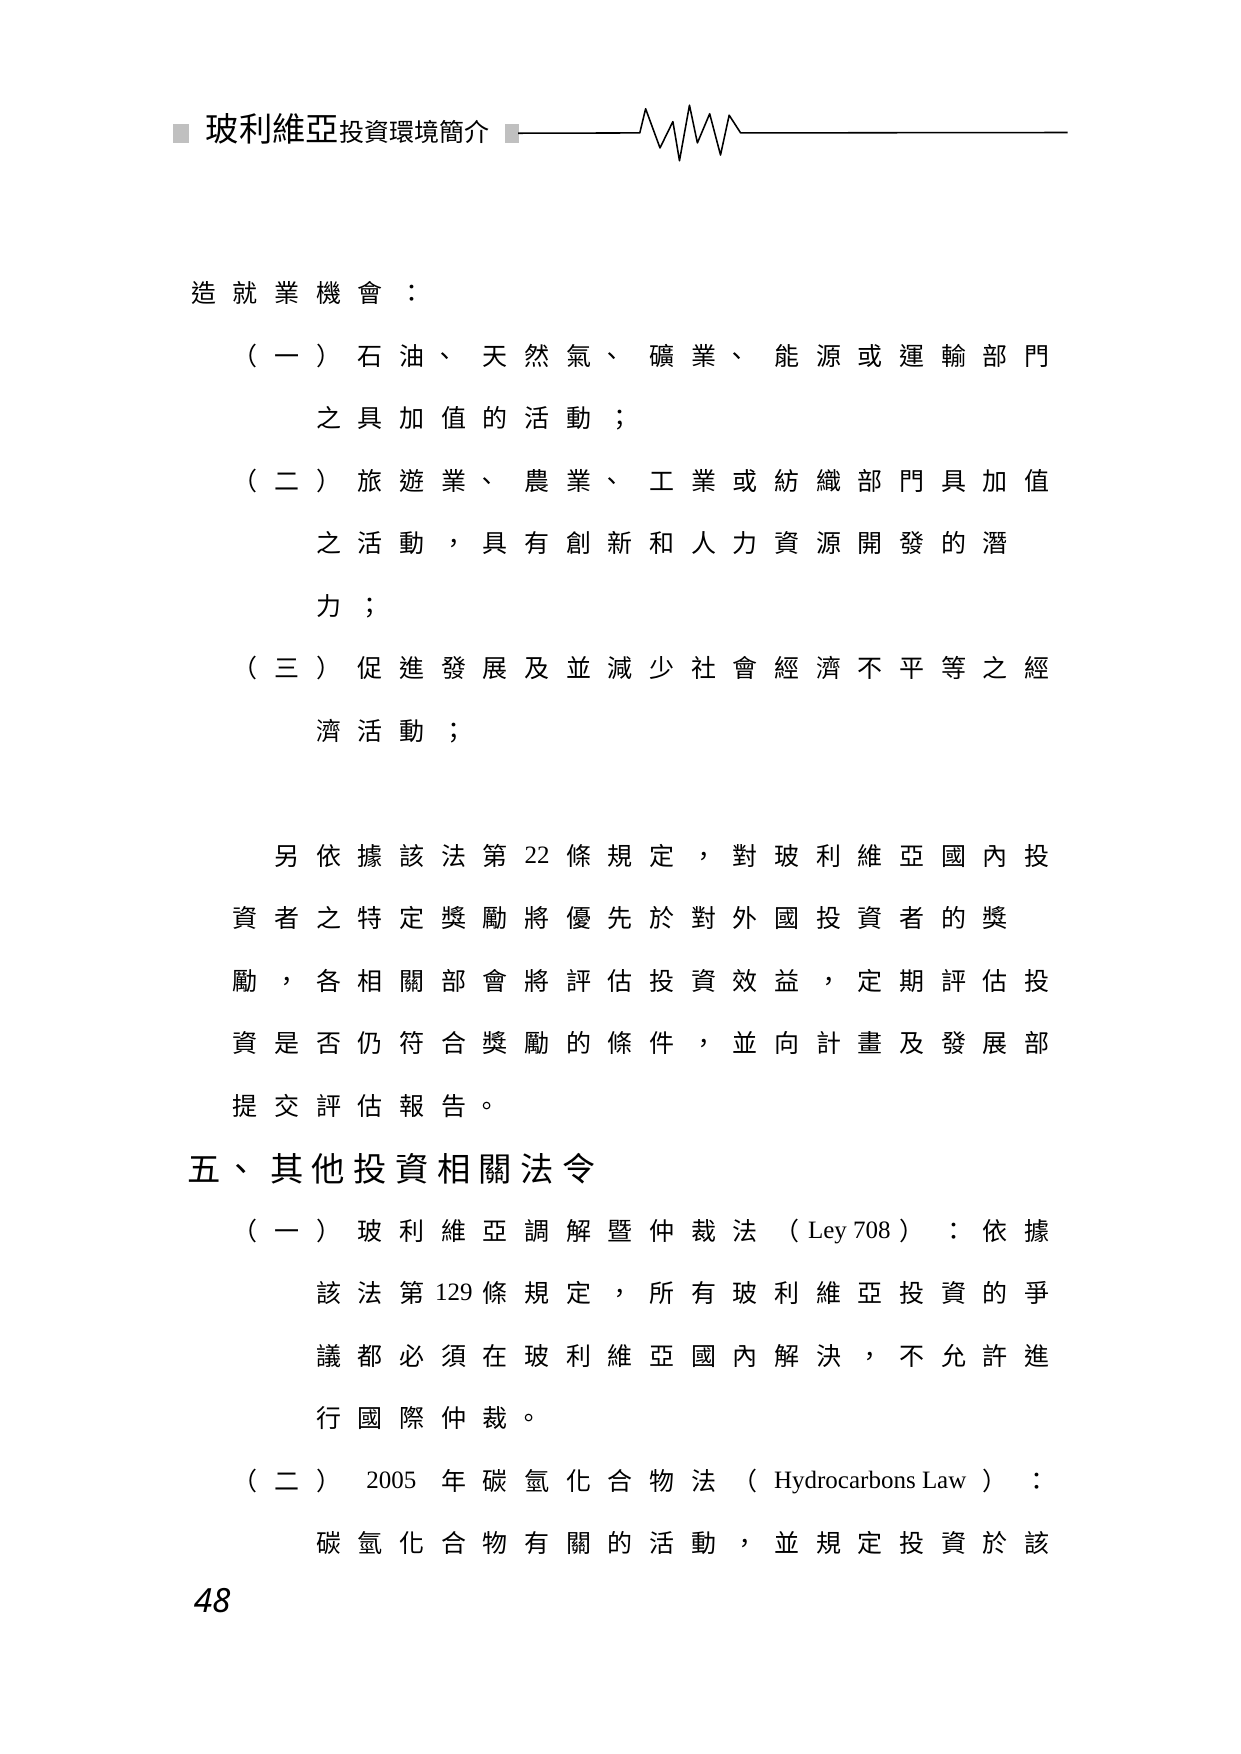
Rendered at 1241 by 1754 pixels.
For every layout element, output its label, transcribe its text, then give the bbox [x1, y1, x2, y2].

text （一）石油、天然氣、礦業、能源或運輸部門之具加值的活動； [207, 313, 1058, 438]
text 另依據該法第22條規定，對玻利維亞國內投資者之特定獎勵將優先於對外國投資者的獎勵，各相關部會將評估投資效益，定期評估投資是否仍符合獎勵的條件，並向計畫及發展部提交評估報告。 [207, 813, 1058, 1125]
text （一）玻利維亞調解暨仲裁法（Ley 708）：依據該法第129條規定，所有玻利維亞投資的爭議都必須在玻利維亞國內解決，不允許進行國際仲裁。 [207, 1188, 1058, 1438]
text （二）2005年碳氫化合物法（Hydrocarbons Law）：碳氫化合物有關的活動，並規定投資於該 [207, 1438, 1058, 1563]
text （二）旅遊業、農業、工業或紡織部門具加值之活動，具有創新和人力資源開發的潛力； [207, 438, 1058, 625]
text （三）促進發展及並減少社會經濟不平等之經濟活動； [207, 625, 1058, 750]
text 造就業機會： [183, 250, 1058, 313]
text 五、其他投資相關法令 [183, 1125, 1058, 1188]
